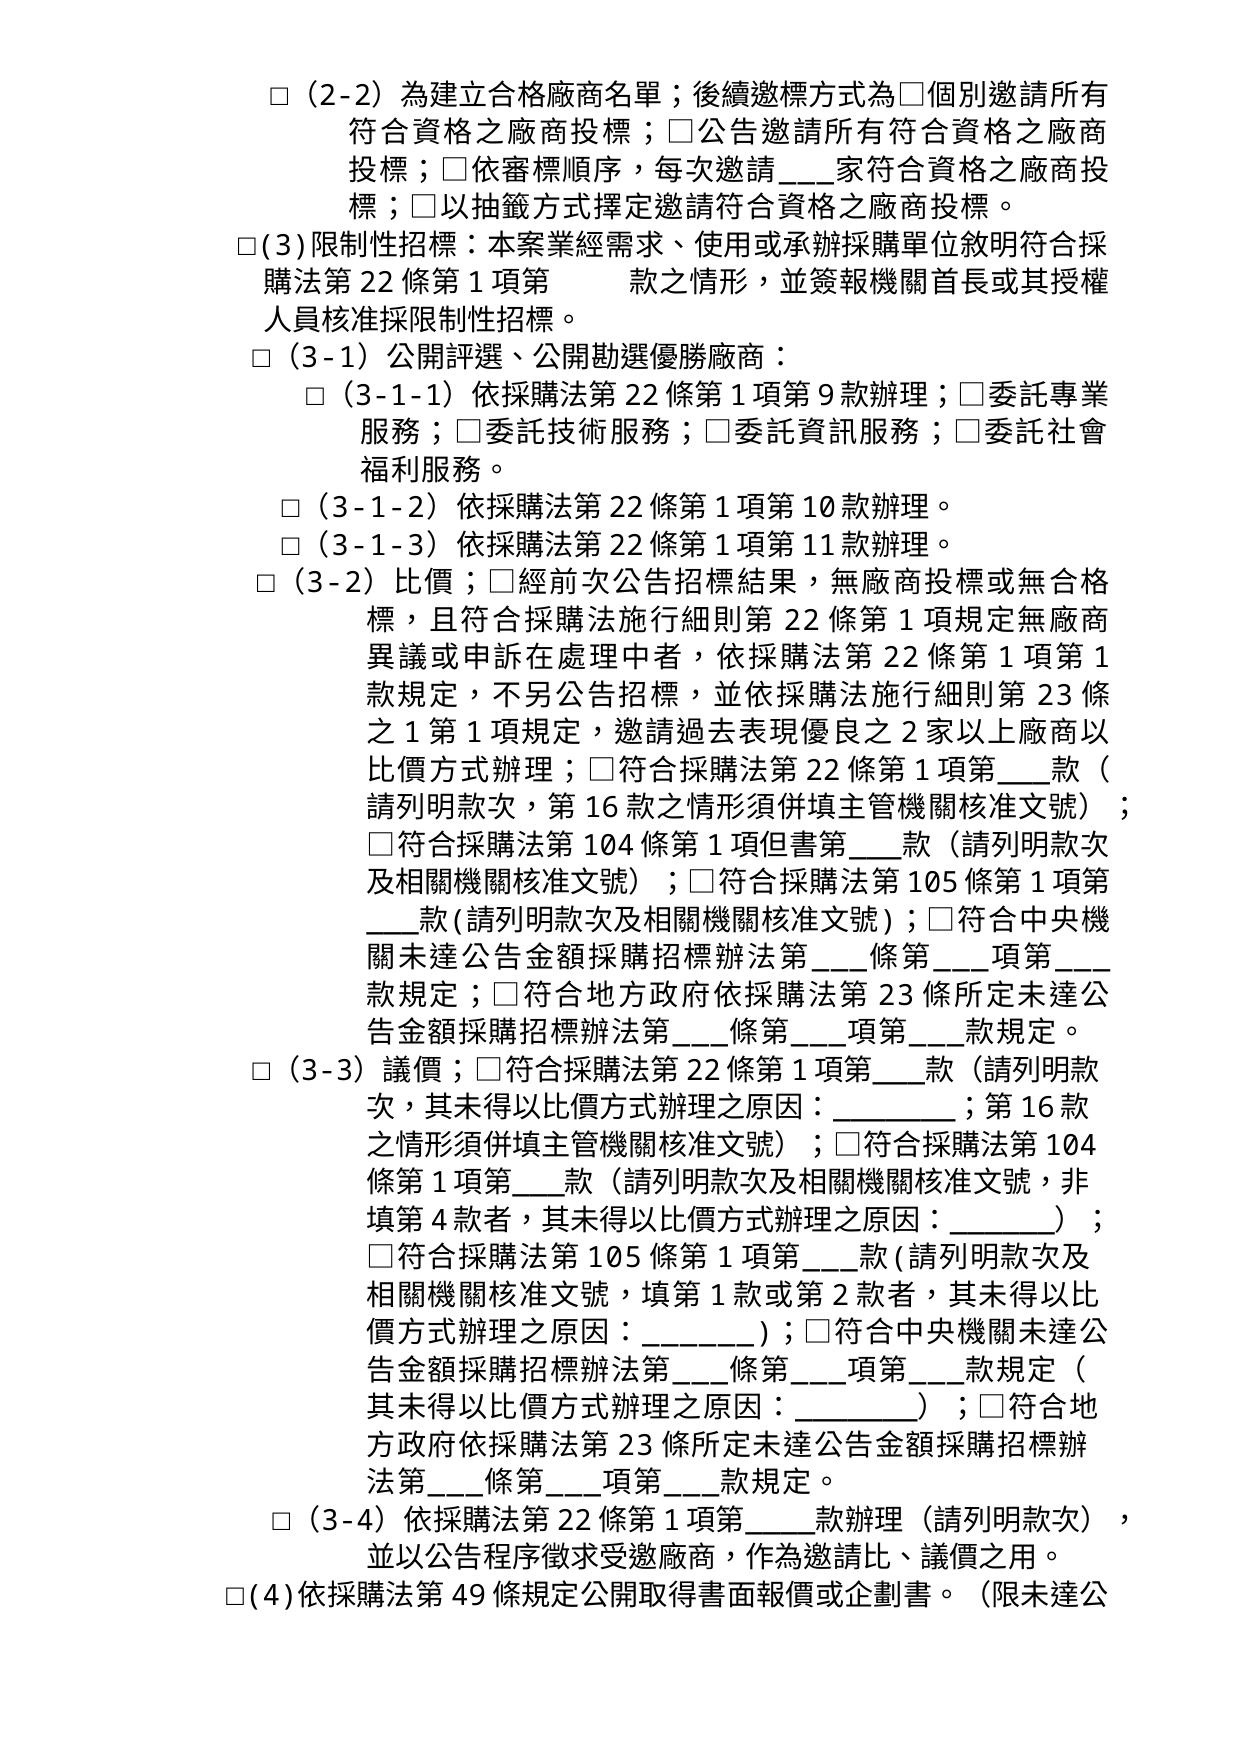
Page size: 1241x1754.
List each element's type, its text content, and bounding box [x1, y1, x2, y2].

text □（3-1-2）依採購法第22條第1項第10款辦理。 [130, 487, 1110, 525]
text □（3-4）依採購法第22條第1項第____款辦理（請列明款次），並以公告程序徵求受邀廠商，作為邀請比、議價之用。 [130, 1500, 1110, 1575]
text □（3-3）議價；□符合採購法第22條第1項第___款（請列明款次，其未得以比價方式辦理之原因：_______；第16款之情形須併填主管機關核准文號）；□符合採購法第104條第1項第___款（請列明款次及相關機關核准文號，非填第4款者，其未得以比價方式辦理之原因：______）；□符合採購法第105條第1項第___款(請列明款次及相關機關核准文號，填第1款或第2款者，其未得以比價方式辦理之原因：______)；□符合中央機關未達公告金額採購招標辦法第___條第___項第___款規定（其未得以比價方式辦理之原因：_______）；□符合地方政府依採購法第23條所定未達公告金額採購招標辦法第___條第___項第___款規定。 [130, 1050, 1110, 1500]
text □（3-1）公開評選、公開勘選優勝廠商： [130, 337, 1110, 375]
text □（3-2）比價；□經前次公告招標結果，無廠商投標或無合格標，且符合採購法施行細則第22條第1項規定無廠商異議或申訴在處理中者，依採購法第22條第1項第1款規定，不另公告招標，並依採購法施行細則第23條之1第1項規定，邀請過去表現優良之2家以上廠商以比價方式辦理；□符合採購法第22條第1項第___款（請列明款次，第16款之情形須併填主管機關核准文號）；□符合採購法第104條第1項但書第___款（請列明款次及相關機關核准文號）；□符合採購法第105條第1項第___款(請列明款次及相關機關核准文號)；□符合中央機關未達公告金額採購招標辦法第___條第___項第___款規定；□符合地方政府依採購法第23條所定未達公告金額採購招標辦法第___條第___項第___款規定。 [130, 562, 1110, 1050]
text □（3-1-1）依採購法第22條第1項第9款辦理；□委託專業服務；□委託技術服務；□委託資訊服務；□委託社會福利服務。 [130, 375, 1110, 487]
text □（2-2）為建立合格廠商名單；後續邀標方式為□個別邀請所有符合資格之廠商投標；□公告邀請所有符合資格之廠商投標；□依審標順序，每次邀請___家符合資格之廠商投標；□以抽籤方式擇定邀請符合資格之廠商投標。 [130, 75, 1110, 225]
text □(4)依採購法第49條規定公開取得書面報價或企劃書。（限未達公 [130, 1575, 1110, 1612]
text □(3)限制性招標：本案業經需求、使用或承辦採購單位敘明符合採購法第22條第1項第 款之情形，並簽報機關首長或其授權人員核准採限制性招標。 [130, 225, 1110, 337]
text □（3-1-3）依採購法第22條第1項第11款辦理。 [130, 525, 1110, 562]
